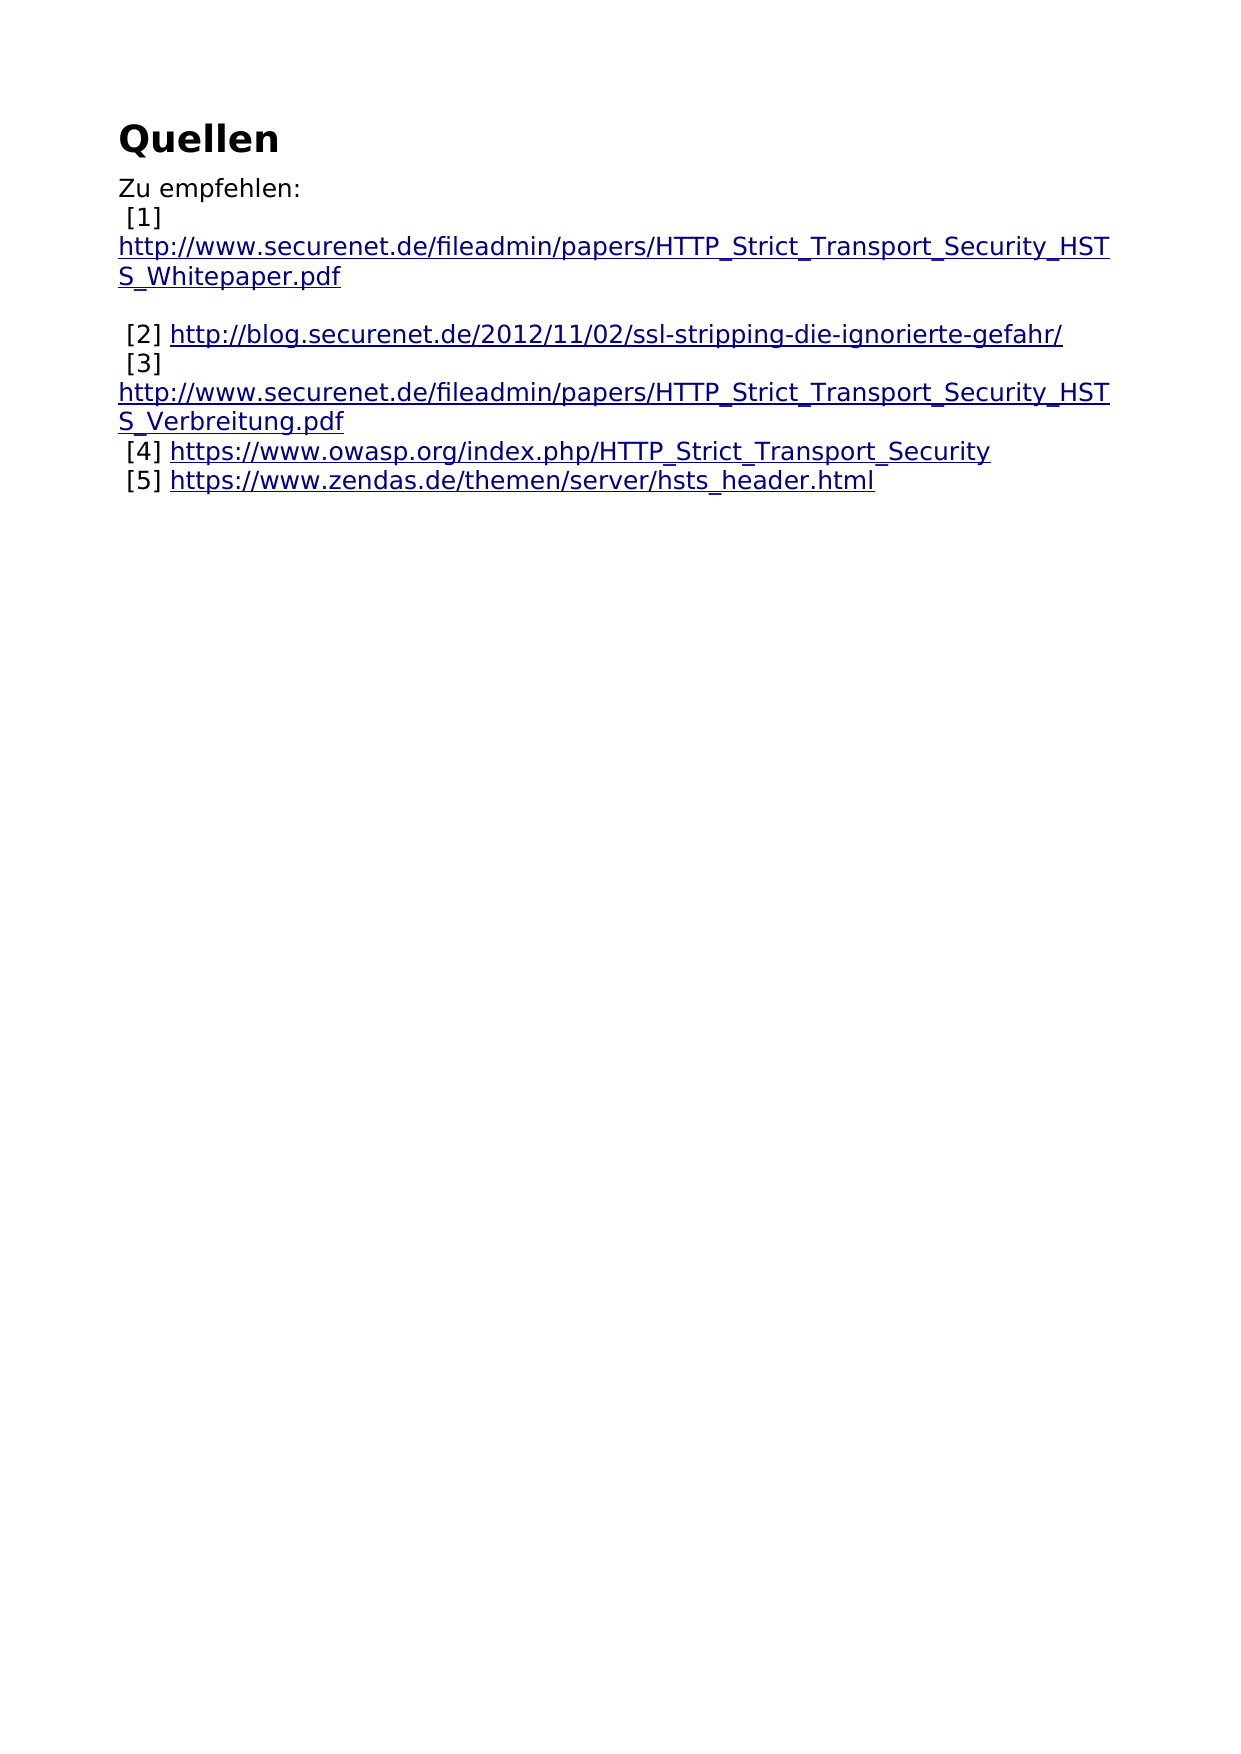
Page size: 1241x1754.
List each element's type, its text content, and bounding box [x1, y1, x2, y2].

subtitle Quellen [118, 118, 1122, 162]
text Zu empfehlen: [1] http://www.securenet.de/fileadmin/papers/HTTP_Strict_Transport_Security_HSTS_Whitepaper.pdf [2] http://blog.securenet.de/2012/11/02/ssl-stripping-die-ignorierte-gefahr/ [3] http://www.securenet.de/fileadmin/papers/HTTP_Strict_Transport_Security_HSTS_Verbreitung.pdf [4] https://www.owasp.org/index.php/HTTP_Strict_Transport_Security [5] https://www.zendas.de/themen/server/hsts_header.html [118, 174, 1122, 524]
